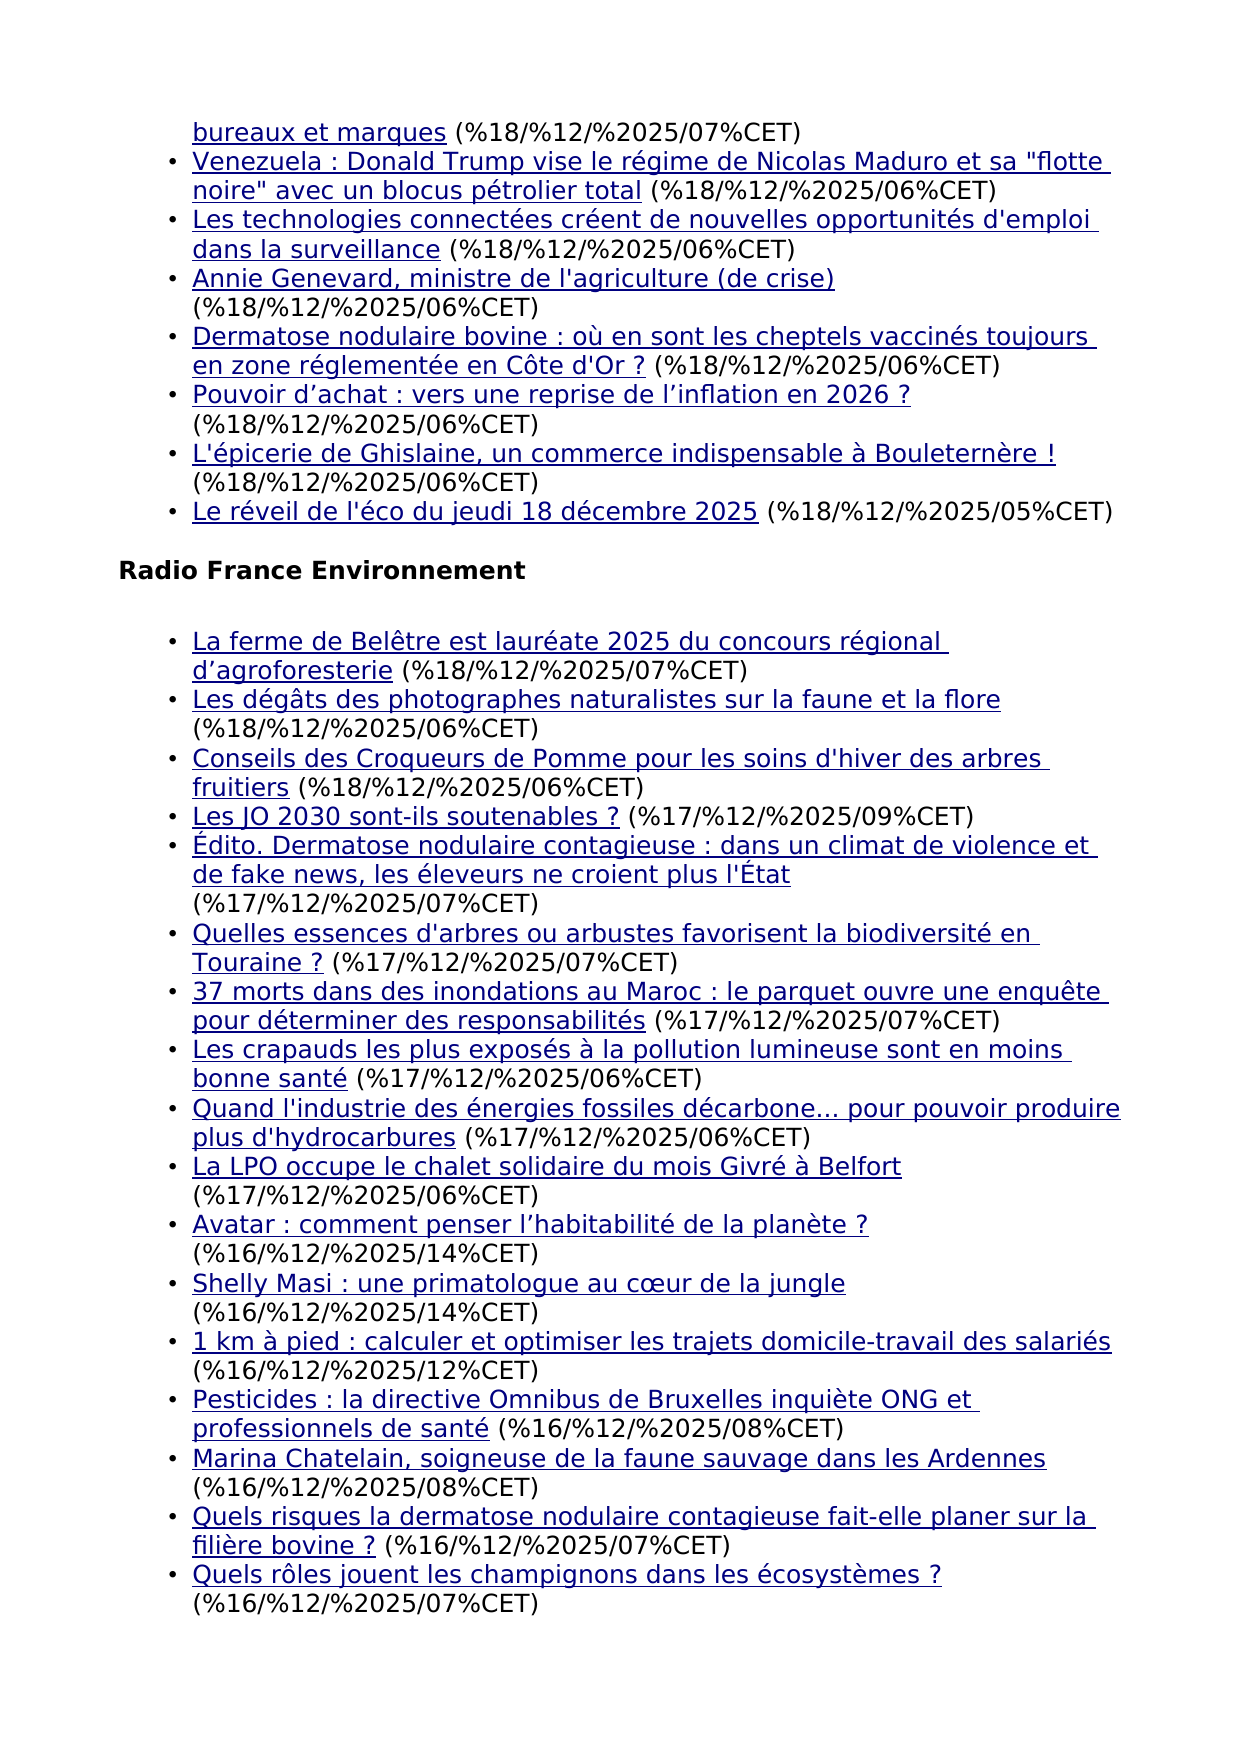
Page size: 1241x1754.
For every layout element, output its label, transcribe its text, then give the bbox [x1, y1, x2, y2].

list La LPO occupe le chalet solidaire du mois Givré à Belfort (%17/%12/%2025/06%CET) [177, 1152, 1122, 1210]
list Les dégâts des photographes naturalistes sur la faune et la flore (%18/%12/%2025/06%CET) [177, 685, 1122, 744]
list 1 km à pied : calculer et optimiser les trajets domicile-travail des salariés (%16/%12/%2025/12%CET) [177, 1327, 1122, 1385]
list Pesticides : la directive Omnibus de Bruxelles inquiète ONG et professionnels de santé (%16/%12/%2025/08%CET) [177, 1385, 1122, 1444]
list Le réveil de l'éco du jeudi 18 décembre 2025 (%18/%12/%2025/05%CET) [177, 497, 1122, 526]
list Pouvoir d’achat : vers une reprise de l’inflation en 2026 ? (%18/%12/%2025/06%CET) [177, 381, 1122, 439]
list Quels risques la dermatose nodulaire contagieuse fait-elle planer sur la filière bovine ? (%16/%12/%2025/07%CET) [177, 1502, 1122, 1560]
list Les crapauds les plus exposés à la pollution lumineuse sont en moins bonne santé (%17/%12/%2025/06%CET) [177, 1035, 1122, 1094]
list Conseils des Croqueurs de Pomme pour les soins d'hiver des arbres fruitiers (%18/%12/%2025/06%CET) [177, 744, 1122, 802]
list Quand l'industrie des énergies fossiles décarbone... pour pouvoir produire plus d'hydrocarbures (%17/%12/%2025/06%CET) [177, 1094, 1122, 1152]
list Shelly Masi : une primatologue au cœur de la jungle (%16/%12/%2025/14%CET) [177, 1269, 1122, 1327]
list Dermatose nodulaire bovine : où en sont les cheptels vaccinés toujours en zone réglementée en Côte d'Or ? (%18/%12/%2025/06%CET) [177, 322, 1122, 381]
list 37 morts dans des inondations au Maroc : le parquet ouvre une enquête pour déterminer des responsabilités (%17/%12/%2025/07%CET) [177, 977, 1122, 1035]
list Avatar : comment penser l’habitabilité de la planète ? (%16/%12/%2025/14%CET) [177, 1210, 1122, 1269]
list bureaux et marques (%18/%12/%2025/07%CET) [177, 118, 1122, 147]
list Les JO 2030 sont-ils soutenables ? (%17/%12/%2025/09%CET) [177, 802, 1122, 831]
text Radio France Environnement [118, 556, 1122, 585]
list Édito. Dermatose nodulaire contagieuse : dans un climat de violence et de fake news, les éleveurs ne croient plus l'État (%17/%12/%2025/07%CET) [177, 831, 1122, 919]
list Quelles essences d'arbres ou arbustes favorisent la biodiversité en Touraine ? (%17/%12/%2025/07%CET) [177, 919, 1122, 977]
list Venezuela : Donald Trump vise le régime de Nicolas Maduro et sa "flotte noire" avec un blocus pétrolier total (%18/%12/%2025/06%CET) [177, 147, 1122, 206]
list La ferme de Belêtre est lauréate 2025 du concours régional d’agroforesterie (%18/%12/%2025/07%CET) [177, 627, 1122, 685]
list Annie Genevard, ministre de l'agriculture (de crise) (%18/%12/%2025/06%CET) [177, 264, 1122, 322]
list Les technologies connectées créent de nouvelles opportunités d'emploi dans la surveillance (%18/%12/%2025/06%CET) [177, 206, 1122, 264]
list Quels rôles jouent les champignons dans les écosystèmes ? (%16/%12/%2025/07%CET) [177, 1560, 1122, 1619]
list L'épicerie de Ghislaine, un commerce indispensable à Bouleternère ! (%18/%12/%2025/06%CET) [177, 439, 1122, 497]
list Marina Chatelain, soigneuse de la faune sauvage dans les Ardennes (%16/%12/%2025/08%CET) [177, 1444, 1122, 1502]
